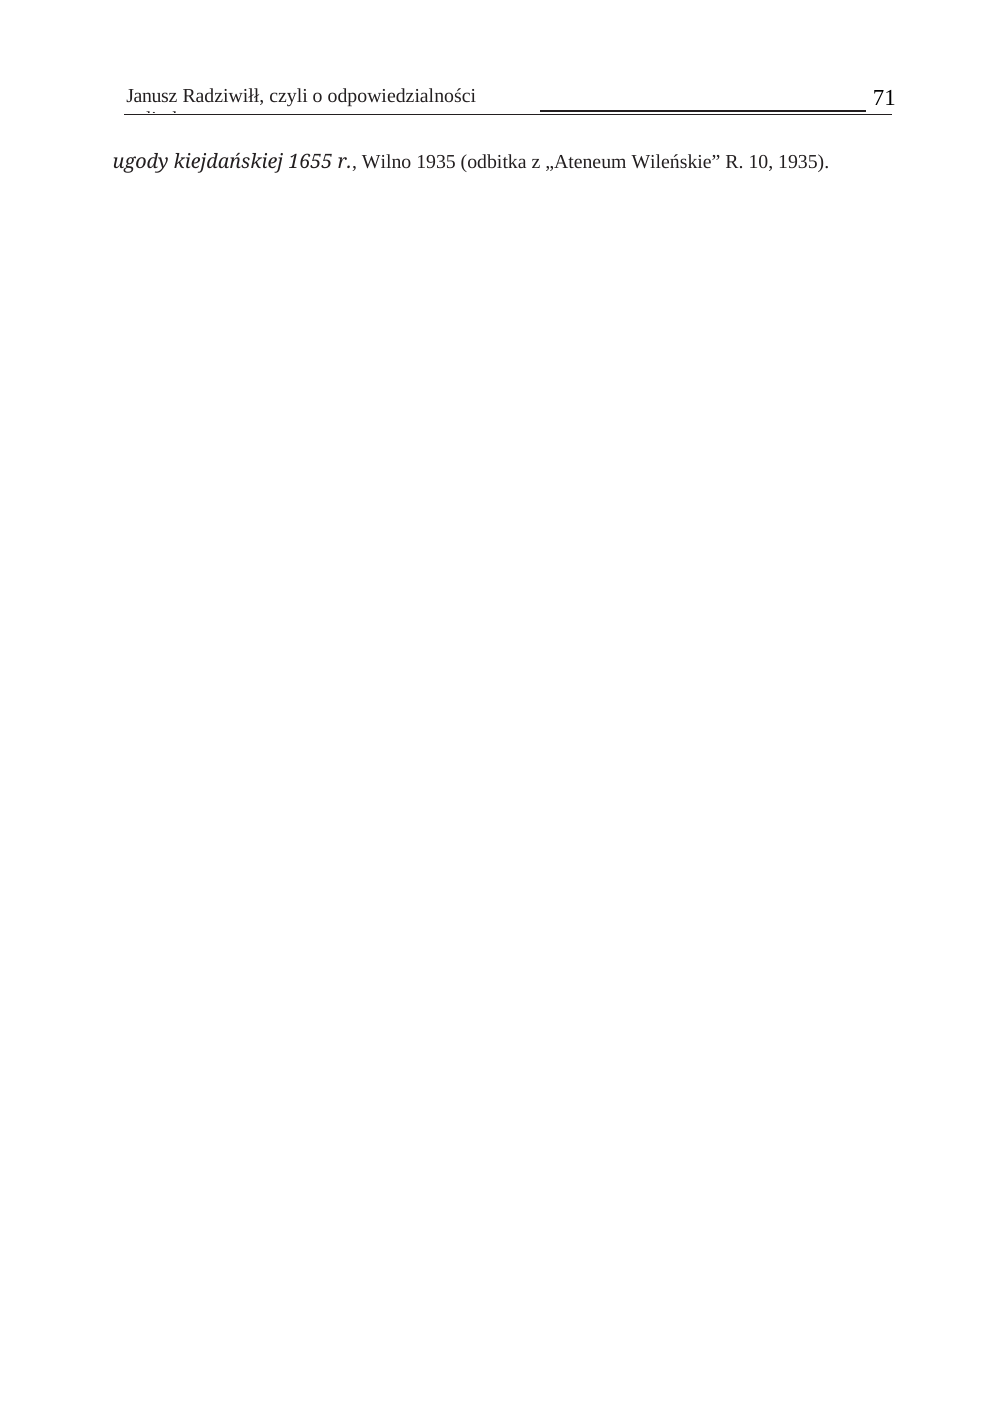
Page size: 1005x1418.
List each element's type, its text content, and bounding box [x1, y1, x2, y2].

text ugody kiejdańskiej 1655 r., Wilno 1935 (odbitka z „Ateneum Wileńskie” R. 10, 1935). [112, 150, 881, 173]
